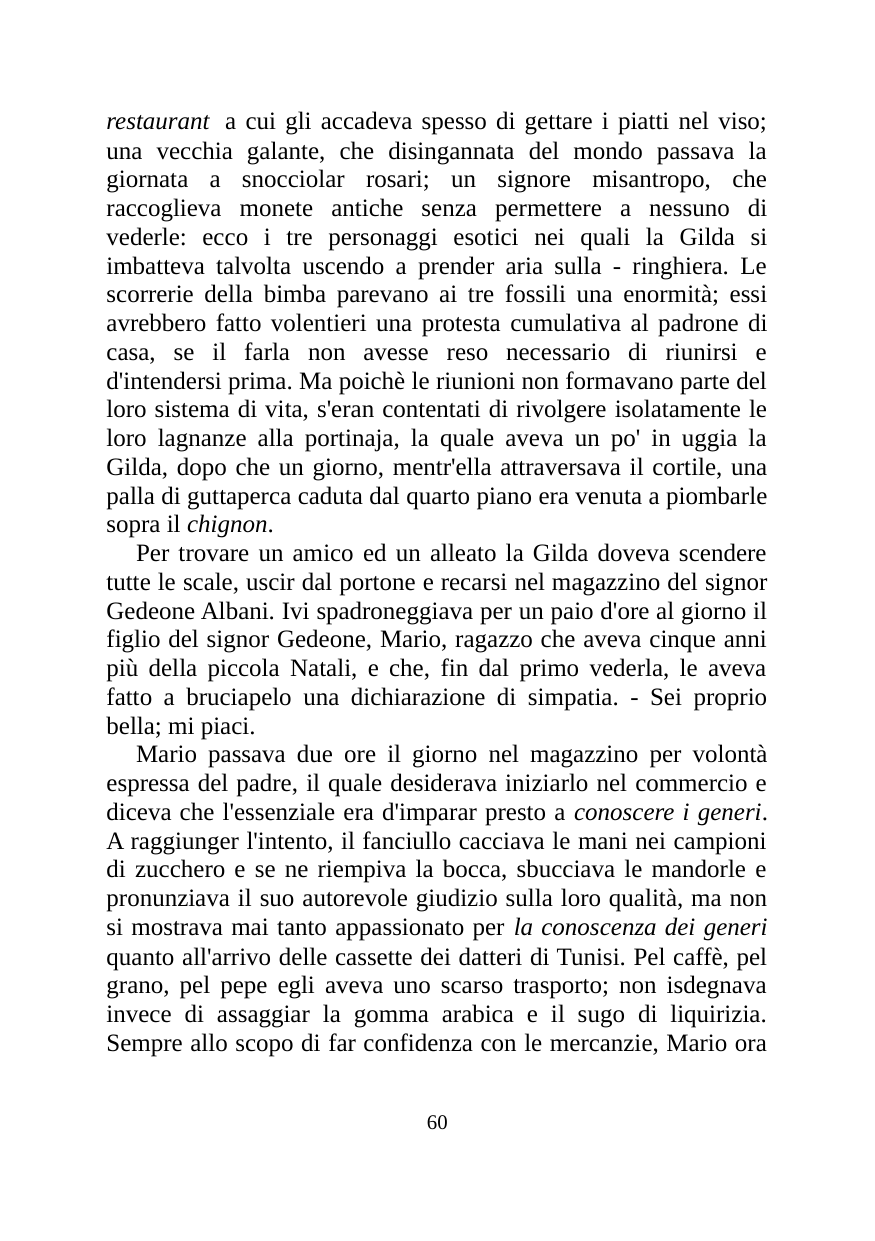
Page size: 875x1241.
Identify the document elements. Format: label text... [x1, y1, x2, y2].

text restaurant a cui gli accadeva spesso di gettare i piatti nel viso; una vecchia galante, che disingannata del mondo passava la giornata a snocciolar rosari; un signore misantropo, che raccoglieva monete antiche senza permettere a nessuno di vederle: ecco i tre personaggi esotici nei quali la Gilda si imbatteva talvolta uscendo a prender aria sulla - ringhiera. Le scorrerie della bimba parevano ai tre fossili una enormità; essi avrebbero fatto volentieri una protesta cumulativa al padrone di casa, se il farla non avesse reso necessario di riunirsi e d'intendersi prima. Ma poichè le riunioni non formavano parte del loro sistema di vita, s'eran contentati di rivolgere isolatamente le loro lagnanze alla portinaja, la quale aveva un po' in uggia la Gilda, dopo che un giorno, mentr'ella attraversava il cortile, una palla di guttaperca caduta dal quarto piano era venuta a piombarle sopra il chignon. [106, 106, 768, 538]
text Mario passava due ore il giorno nel magazzino per volontà espressa del padre, il quale desiderava iniziarlo nel commercio e diceva che l'essenziale era d'imparar presto a conoscere i generi. A raggiunger l'intento, il fanciullo cacciava le mani nei campioni di zucchero e se ne riempiva la bocca, sbucciava le mandorle e pronunziava il suo autorevole giudizio sulla loro qualità, ma non si mostrava mai tanto appassionato per la conoscenza dei generi quanto all'arrivo delle cassette dei datteri di Tunisi. Pel caffè, pel grano, pel pepe egli aveva uno scarso trasporto; non isdegnava invece di assaggiar la gomma arabica e il sugo di liquirizia. Sempre allo scopo di far confidenza con le mercanzie, Mario ora [106, 739, 768, 1057]
text Per trovare un amico ed un alleato la Gilda doveva scendere tutte le scale, uscir dal portone e recarsi nel magazzino del signor Gedeone Albani. Ivi spadroneggiava per un paio d'ore al giorno il figlio del signor Gedeone, Mario, ragazzo che aveva cinque anni più della piccola Natali, e che, fin dal primo vederla, le aveva fatto a bruciapelo una dichiarazione di simpatia. - Sei proprio bella; mi piaci. [106, 538, 768, 739]
